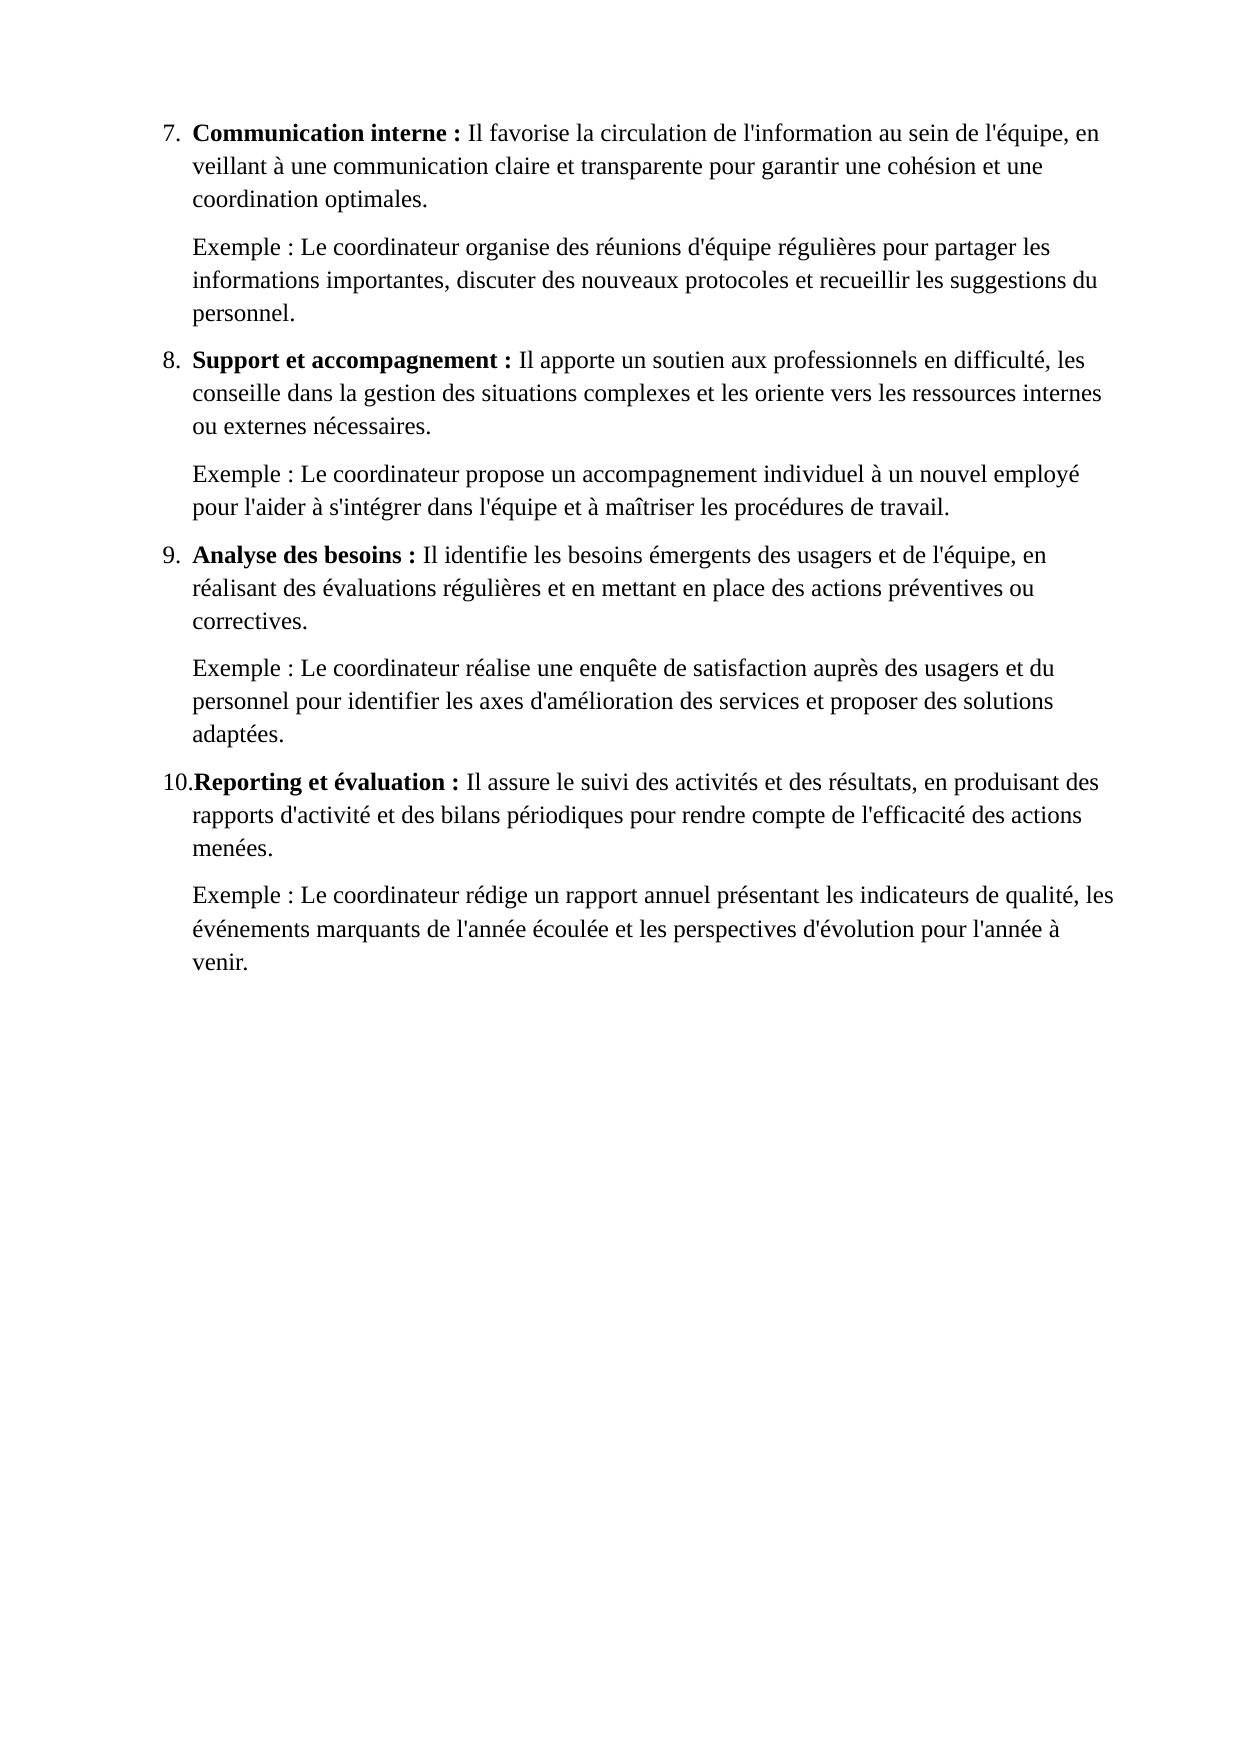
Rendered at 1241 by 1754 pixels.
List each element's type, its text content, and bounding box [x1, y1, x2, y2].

list Analyse des besoins : Il identifie les besoins émergents des usagers et de l'équipe, en réalisant des évaluations régulières et en mettant en place des actions préventives ou correctives. [162, 540, 1122, 634]
list Exemple : Le coordinateur réalise une enquête de satisfaction auprès des usagers et du personnel pour identifier les axes d'amélioration des services et proposer des solutions adaptées. [162, 653, 1122, 748]
list Exemple : Le coordinateur rédige un rapport annuel présentant les indicateurs de qualité, les événements marquants de l'année écoulée et les perspectives d'évolution pour l'année à venir. [162, 881, 1122, 975]
list Reporting et évaluation : Il assure le suivi des activités et des résultats, en produisant des rapports d'activité et des bilans périodiques pour rendre compte de l'efficacité des actions menées. [162, 767, 1122, 862]
list Support et accompagnement : Il apporte un soutien aux professionnels en difficulté, les conseille dans la gestion des situations complexes et les oriente vers les ressources internes ou externes nécessaires. [162, 345, 1122, 440]
list Exemple : Le coordinateur propose un accompagnement individuel à un nouvel employé pour l'aider à s'intégrer dans l'équipe et à maîtriser les procédures de travail. [162, 459, 1122, 521]
list Exemple : Le coordinateur organise des réunions d'équipe régulières pour partager les informations importantes, discuter des nouveaux protocoles et recueillir les suggestions du personnel. [162, 232, 1122, 327]
list Communication interne : Il favorise la circulation de l'information au sein de l'équipe, en veillant à une communication claire et transparente pour garantir une cohésion et une coordination optimales. [162, 118, 1122, 213]
